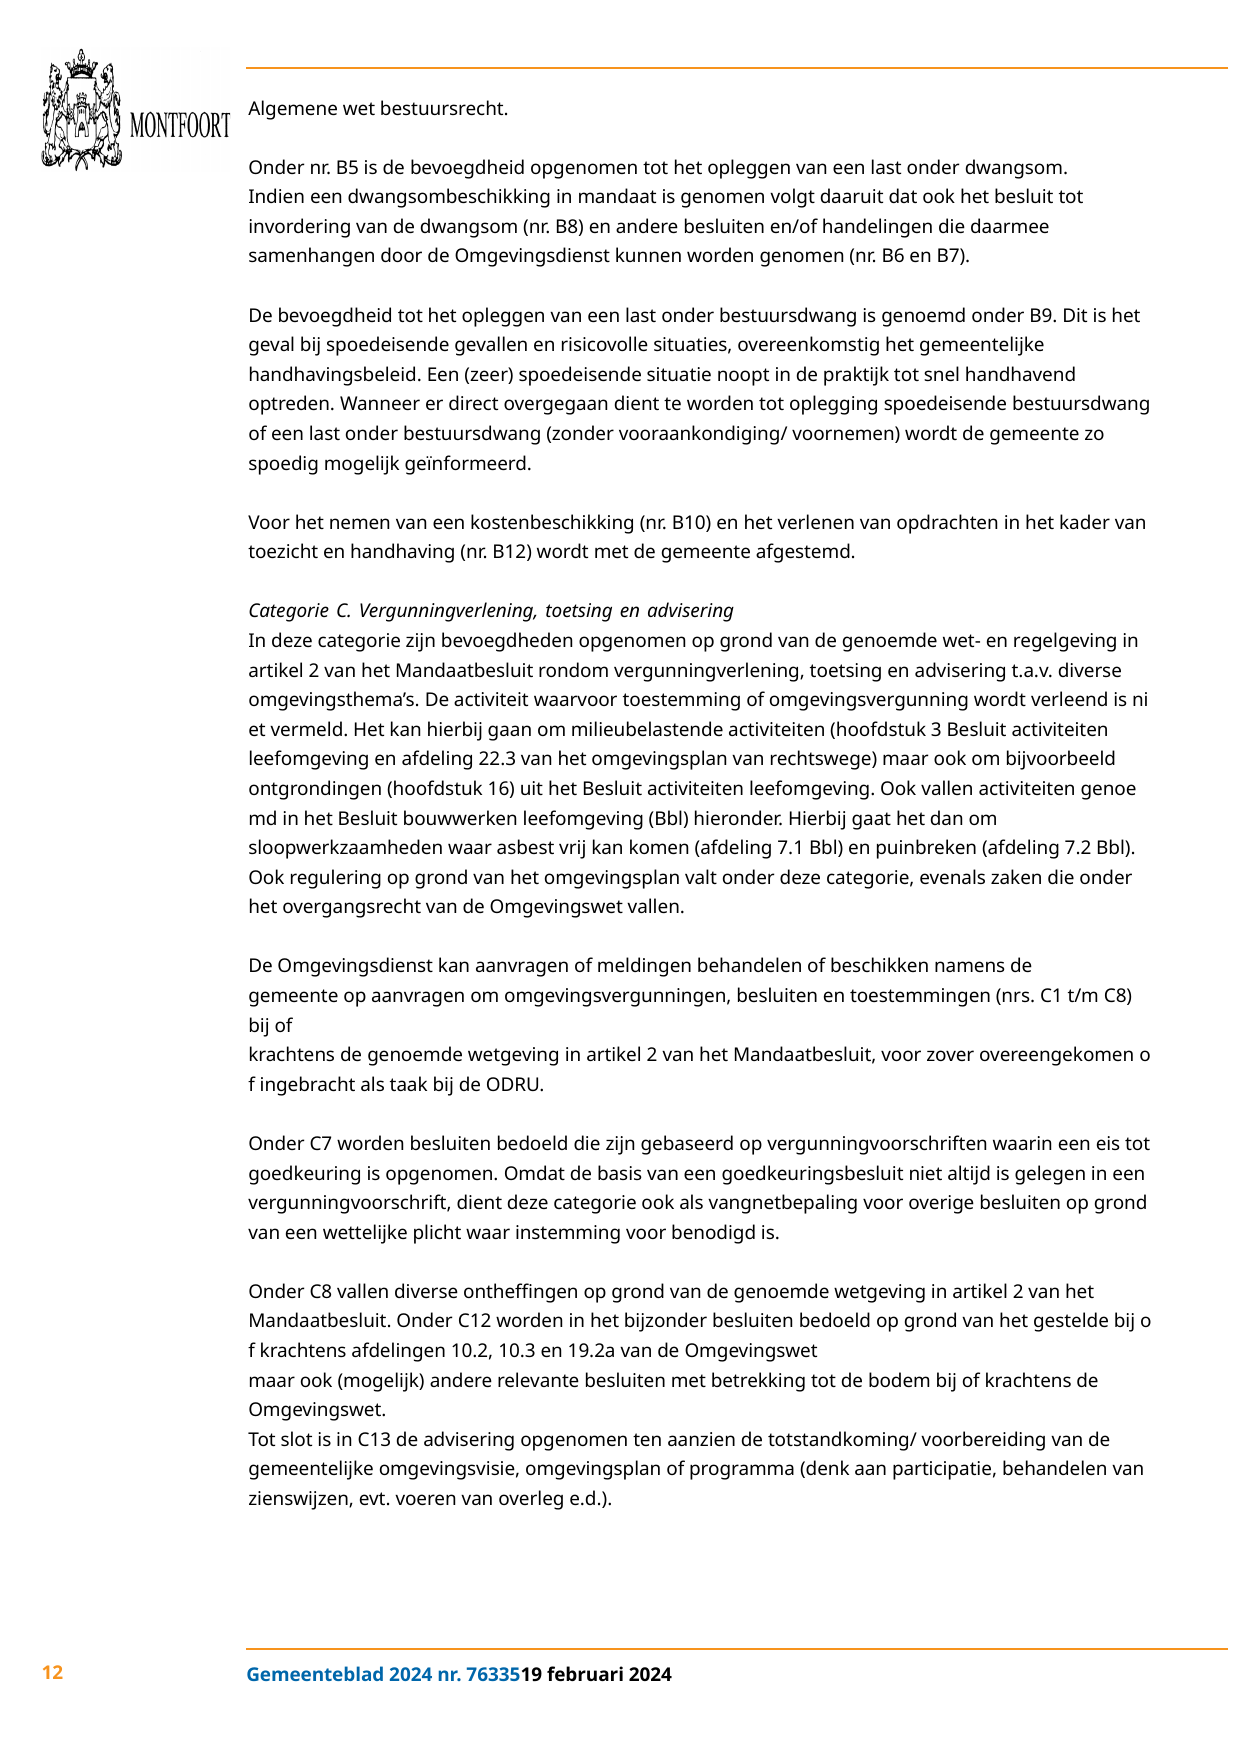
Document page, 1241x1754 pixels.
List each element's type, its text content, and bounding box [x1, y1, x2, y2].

text In deze categorie zijn bevoegdheden opgenomen op grond van de genoemde wet- en regelgeving in artikel 2 van het Mandaatbesluit rondom vergunningverlening, toetsing en advisering t.a.v. diverse omgevingsthema’s. De activiteit waarvoor toestemming of omgevingsvergunning wordt verleend is niet vermeld. Het kan hierbij gaan om milieubelastende activiteiten (hoofdstuk 3 Besluit activiteiten leefomgeving en afdeling 22.3 van het omgevingsplan van rechtswege) maar ook om bijvoorbeeld ontgrondingen (hoofdstuk 16) uit het Besluit activiteiten leefomgeving. Ook vallen activiteiten genoemd in het Besluit bouwwerken leefomgeving (Bbl) hieronder. Hierbij gaat het dan om sloopwerkzaamheden waar asbest vrij kan komen (afdeling 7.1 Bbl) en puinbreken (afdeling 7.2 Bbl). Ook regulering op grond van het omgevingsplan valt onder deze categorie, evenals zaken die onder het overgangsrecht van de Omgevingswet vallen. [248, 627, 1152, 919]
text De bevoegdheid tot het opleggen van een last onder bestuursdwang is genoemd onder B9. Dit is het geval bij spoedeisende gevallen en risicovolle situaties, overeenkomstig het gemeentelijke handhavingsbeleid. Een (zeer) spoedeisende situatie noopt in de praktijk tot snel handhavend optreden. Wanneer er direct overgegaan dient te worden tot oplegging spoedeisende bestuursdwang of een last onder bestuursdwang (zonder vooraankondiging/ voornemen) wordt de gemeente zo spoedig mogelijk geïnformeerd. [248, 302, 1152, 476]
text Voor het nemen van een kostenbeschikking (nr. B10) en het verlenen van opdrachten in het kader van toezicht en handhaving (nr. B12) wordt met de gemeente afgestemd. [248, 509, 1152, 564]
text De Omgevingsdienst kan aanvragen of meldingen behandelen of beschikken namens de gemeente op aanvragen om omgevingsvergunningen, besluiten en toestemmingen (nrs. C1 t/m C8) bij of krachtens de genoemde wetgeving in artikel 2 van het Mandaatbesluit, voor zover overeengekomen of ingebracht als taak bij de ODRU. [248, 953, 1152, 1097]
text Categorie C. Vergunningverlening, toetsing en advisering [248, 598, 1152, 623]
text Onder C7 worden besluiten bedoeld die zijn gebaseerd op vergunningvoorschriften waarin een eis tot goedkeuring is opgenomen. Omdat de basis van een goedkeuringsbesluit niet altijd is gelegen in een vergunningvoorschrift, dient deze categorie ook als vangnetbepaling voor overige besluiten op grond van een wettelijke plicht waar instemming voor benodigd is. [248, 1130, 1152, 1245]
text Tot slot is in C13 de advisering opgenomen ten aanzien de totstandkoming/ voorbereiding van de gemeentelijke omgevingsvisie, omgevingsplan of programma (denk aan participatie, behandelen van zienswijzen, evt. voeren van overleg e.d.). [248, 1426, 1152, 1511]
text Algemene wet bestuursrecht. [248, 95, 1152, 121]
text Onder nr. B5 is de bevoegdheid opgenomen tot het opleggen van een last onder dwangsom. Indien een dwangsombeschikking in mandaat is genomen volgt daaruit dat ook het besluit tot invordering van de dwangsom (nr. B8) en andere besluiten en/of handelingen die daarmee samenhangen door de Omgevingsdienst kunnen worden genomen (nr. B6 en B7). [248, 154, 1152, 268]
text Onder C8 vallen diverse ontheffingen op grond van de genoemde wetgeving in artikel 2 van het Mandaatbesluit. Onder C12 worden in het bijzonder besluiten bedoeld op grond van het gestelde bij of krachtens afdelingen 10.2, 10.3 en 19.2a van de Omgevingswet maar ook (mogelijk) andere relevante besluiten met betrekking tot de bodem bij of krachtens de Omgevingswet. [248, 1278, 1152, 1422]
picture [41, 47, 231, 172]
